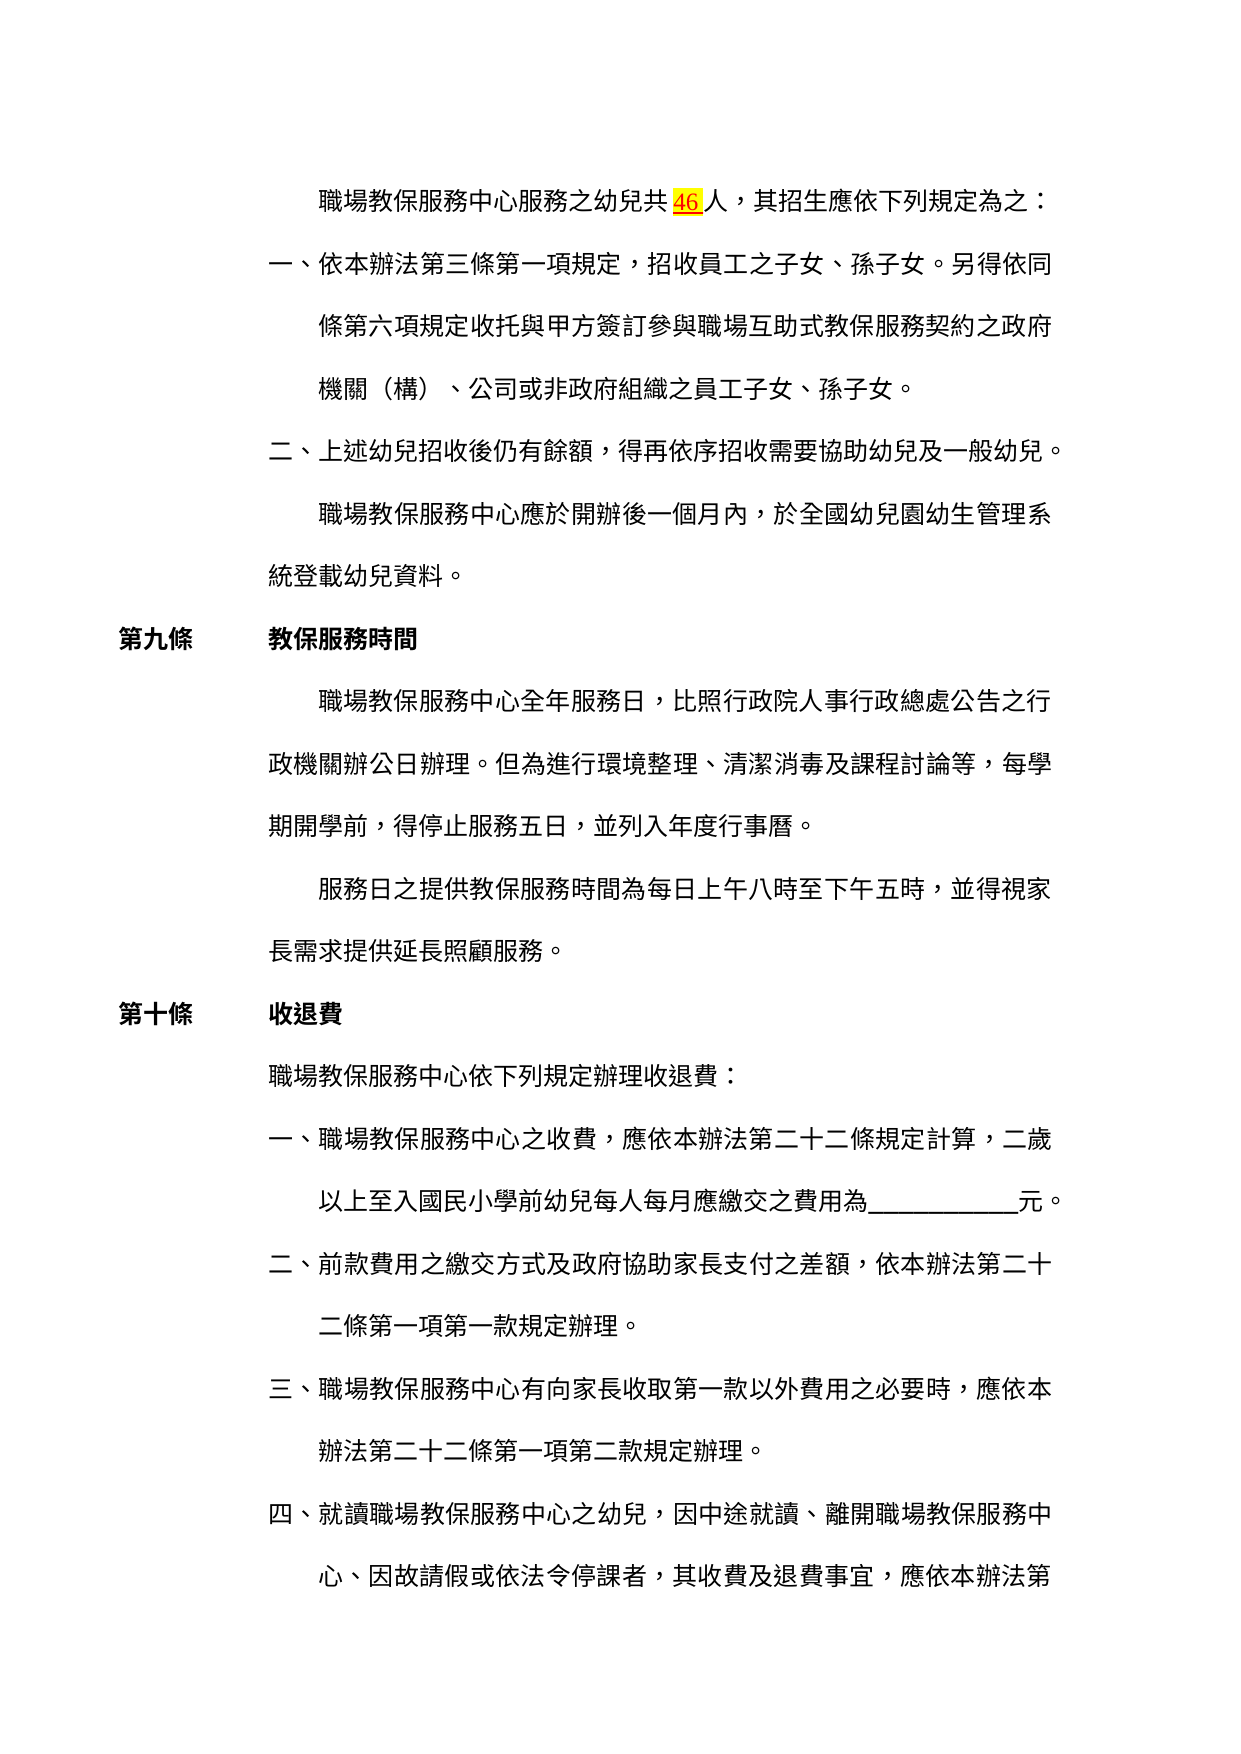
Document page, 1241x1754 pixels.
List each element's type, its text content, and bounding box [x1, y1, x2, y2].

text 二、前款費用之繳交方式及政府協助家長支付之差額，依本辦法第二十二條第一項第一款規定辦理。 [268, 1221, 1053, 1346]
text 職場教保服務中心全年服務日，比照行政院人事行政總處公告之行政機關辦公日辦理。但為進行環境整理、清潔消毒及課程討論等，每學期開學前，得停止服務五日，並列入年度行事曆。 [268, 658, 1053, 846]
text 四、就讀職場教保服務中心之幼兒，因中途就讀、離開職場教保服務中心、因故請假或依法令停課者，其收費及退費事宜，應依本辦法第 [268, 1471, 1053, 1596]
text 一、職場教保服務中心之收費，應依本辦法第二十二條規定計算，二歲以上至入國民小學前幼兒每人每月應繳交之費用為__________元。 [268, 1096, 1053, 1221]
text 服務日之提供教保服務時間為每日上午八時至下午五時，並得視家長需求提供延長照顧服務。 [268, 846, 1053, 971]
text 一、依本辦法第三條第一項規定，招收員工之子女、孫子女。另得依同條第六項規定收托與甲方簽訂參與職場互助式教保服務契約之政府機關（構）、公司或非政府組織之員工子女、孫子女。 [268, 221, 1053, 408]
text 第九條 教保服務時間 [118, 596, 1053, 658]
text 三、職場教保服務中心有向家長收取第一款以外費用之必要時，應依本辦法第二十二條第一項第二款規定辦理。 [268, 1346, 1053, 1471]
text 第十條 收退費 [118, 971, 1053, 1033]
text 職場教保服務中心依下列規定辦理收退費： [268, 1033, 1053, 1096]
text 二、上述幼兒招收後仍有餘額，得再依序招收需要協助幼兒及一般幼兒。 [268, 408, 1053, 471]
text 職場教保服務中心應於開辦後一個月內，於全國幼兒園幼生管理系統登載幼兒資料。 [268, 471, 1053, 596]
text 職場教保服務中心服務之幼兒共46人，其招生應依下列規定為之： [268, 158, 1053, 221]
